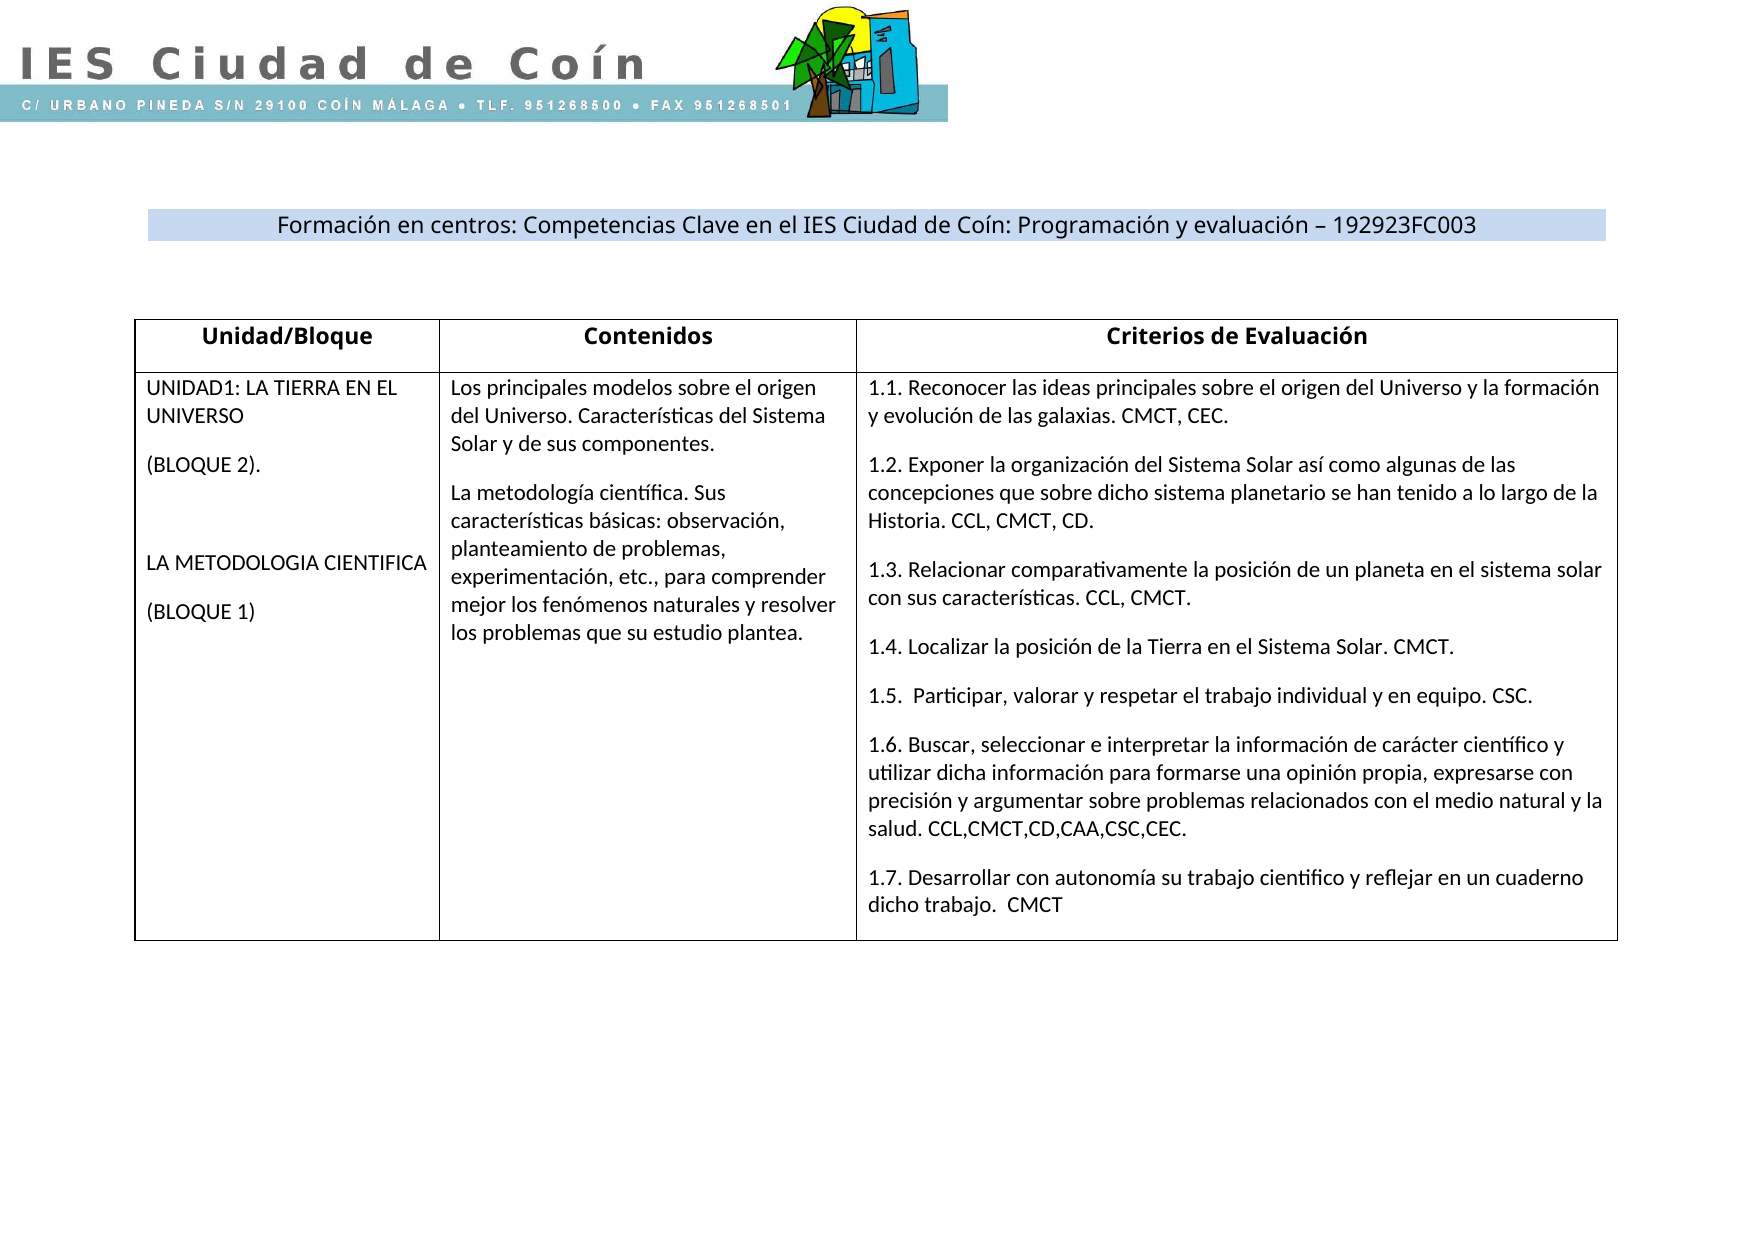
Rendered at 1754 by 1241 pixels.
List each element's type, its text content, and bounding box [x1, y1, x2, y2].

text Formación en centros: Competencias Clave en el IES Ciudad de Coín: Programación y evaluación – 192923FC003 [148, 209, 1606, 241]
table_cell UNIDAD1: LA TIERRA EN EL UNIVERSO (BLOQUE 2). LA METODOLOGIA CIENTIFICA (BLOQUE 1) [136, 373, 439, 939]
table_header Criterios de Evaluación [857, 320, 1617, 372]
table_header Unidad/Bloque [136, 320, 439, 372]
table_header Contenidos [440, 320, 856, 372]
picture [0, 0, 948, 126]
table_cell 1.1. Reconocer las ideas principales sobre el origen del Universo y la formación y evolución de las galaxias. CMCT, CEC. 1.2. Exponer la organización del Sistema Solar así como algunas de las concepciones que sobre dicho sistema planetario se han tenido a lo largo de la Historia. CCL, CMCT, CD. 1.3. Relacionar comparativamente la posición de un planeta en el sistema solar con sus características. CCL, CMCT. 1.4. Localizar la posición de la Tierra en el Sistema Solar. CMCT. 1.5. Participar, valorar y respetar el trabajo individual y en equipo. CSC. 1.6. Buscar, seleccionar e interpretar la información de carácter científico y utilizar dicha información para formarse una opinión propia, expresarse con precisión y argumentar sobre problemas relacionados con el medio natural y la salud. CCL,CMCT,CD,CAA,CSC,CEC. 1.7. Desarrollar con autonomía su trabajo cientifico y reflejar en un cuaderno dicho trabajo. CMCT [857, 373, 1617, 939]
table_cell Los principales modelos sobre el origen del Universo. Características del Sistema Solar y de sus componentes. La metodología científica. Sus características básicas: observación, planteamiento de problemas, experimentación, etc., para comprender mejor los fenómenos naturales y resolver los problemas que su estudio plantea. [440, 373, 856, 939]
